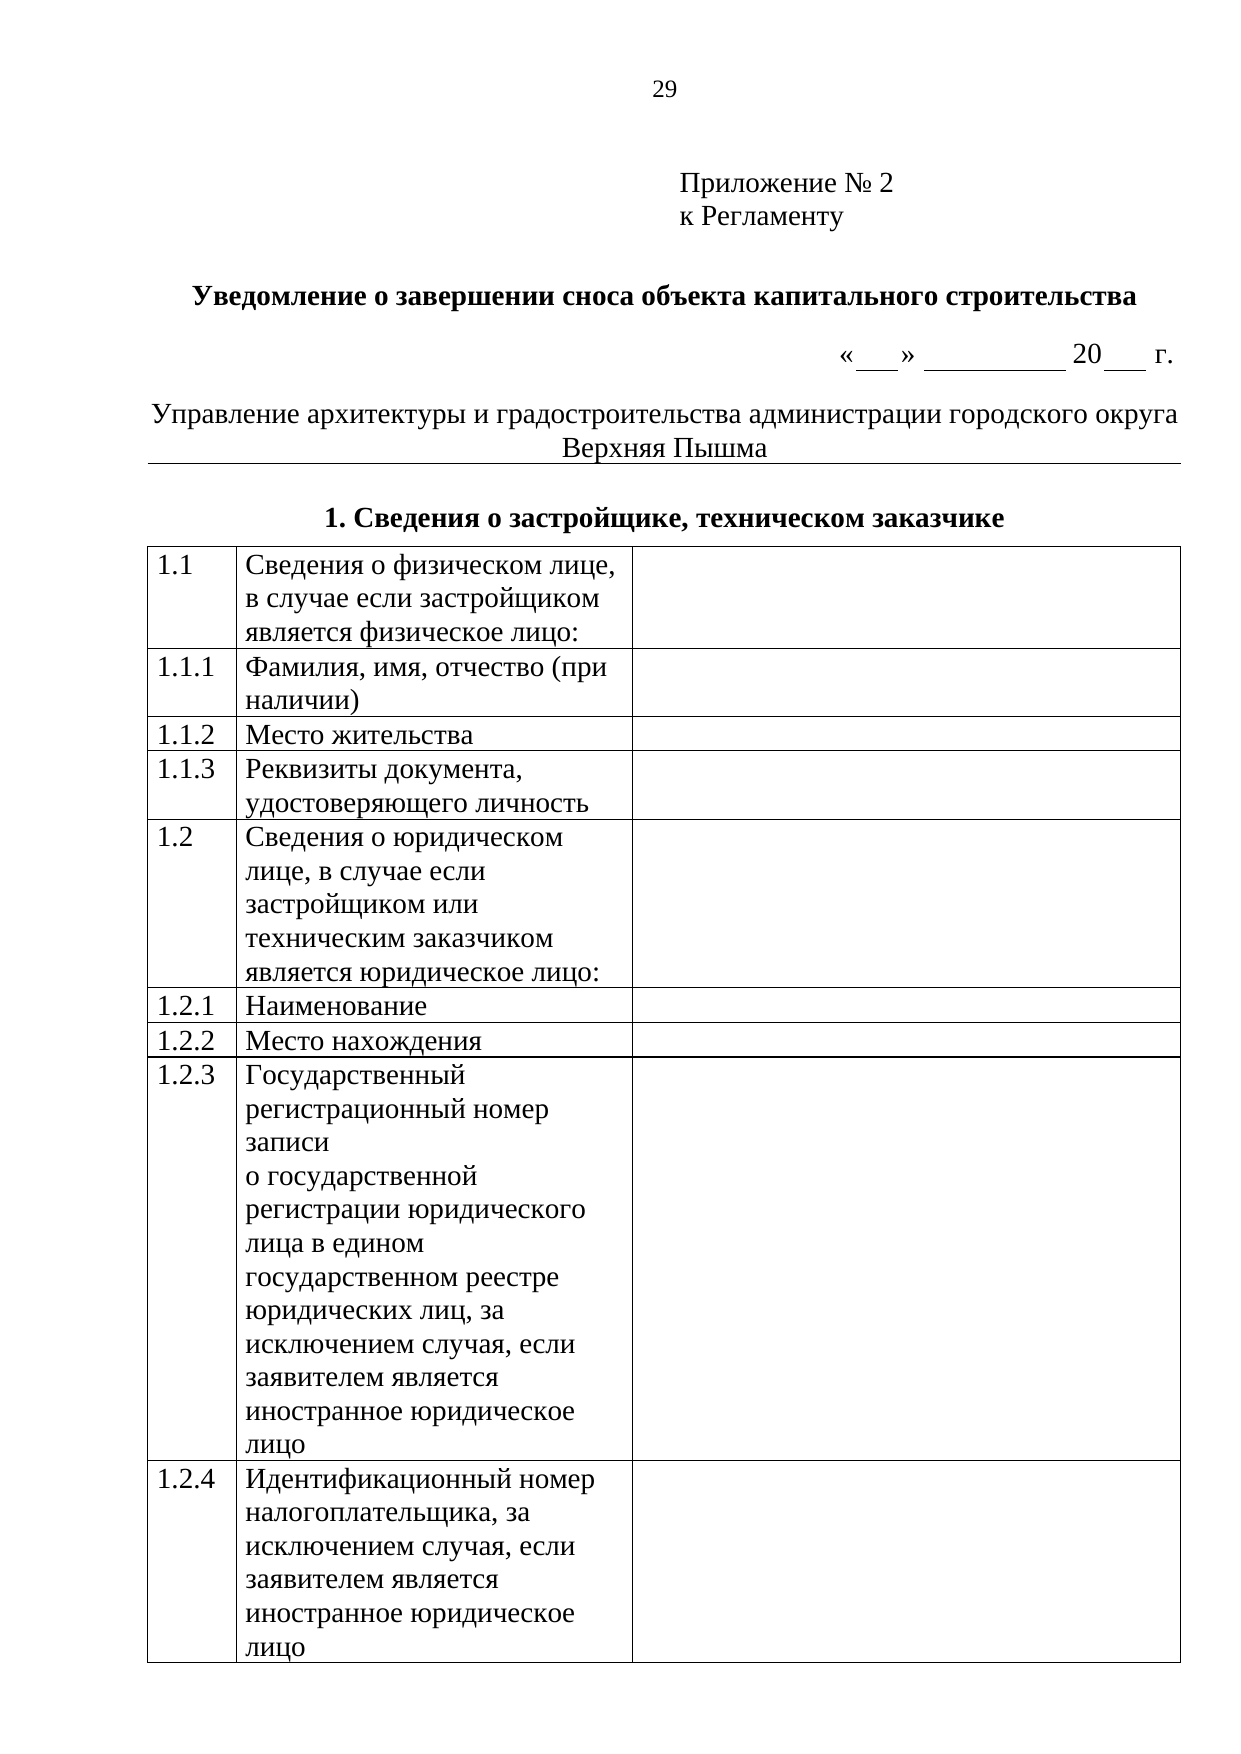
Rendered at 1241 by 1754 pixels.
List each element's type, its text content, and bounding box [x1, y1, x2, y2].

text Уведомление о завершении сноса объекта капитального строительства [148, 278, 1181, 312]
table_cell 1.1.1 [148, 649, 236, 716]
table_header [633, 547, 1180, 648]
table_header » [898, 337, 924, 370]
table_header [856, 337, 898, 370]
text 1. Сведения о застройщике, техническом заказчике [148, 500, 1181, 533]
table_cell 1.2.1 [148, 988, 236, 1022]
table_cell 1.2 [148, 820, 236, 987]
table_cell [633, 751, 1180, 818]
table_cell [633, 649, 1180, 716]
table_cell 1.1.3 [148, 751, 236, 818]
table_cell Фамилия, имя, отчество (при наличии) [237, 649, 632, 716]
table_cell Место нахождения [237, 1023, 632, 1056]
table_cell Идентификационный номер налогоплательщика, за исключением случая, если заявителем является иностранное юридическое лицо [237, 1461, 632, 1662]
table_cell 1.2.3 [148, 1058, 236, 1460]
table_header « [833, 337, 856, 370]
table_cell [633, 988, 1180, 1022]
table_header Сведения о физическом лице, в случае если застройщиком является физическое лицо: [237, 547, 632, 648]
table_cell 1.1.2 [148, 717, 236, 750]
table_cell [633, 1023, 1180, 1056]
table_cell Реквизиты документа, удостоверяющего личность [237, 751, 632, 818]
table_cell [633, 717, 1180, 750]
table_header [1104, 337, 1146, 370]
table_cell 1.2.2 [148, 1023, 236, 1056]
text Управление архитектуры и градостроительства администрации городского округа Верхняя Пышма [148, 396, 1181, 463]
table_header 1.1 [148, 547, 236, 648]
table_header г. [1146, 337, 1181, 370]
text Приложение № 2 [679, 165, 1181, 198]
table_cell Наименование [237, 988, 632, 1022]
table_header [924, 337, 1066, 370]
table_cell Государственный регистрационный номер записи о государственной регистрации юридического лица в едином государственном реестре юридических лиц, за исключением случая, если заявителем является иностранное юридическое лицо [237, 1058, 632, 1460]
table_cell Место жительства [237, 717, 632, 750]
table_header 20 [1066, 337, 1104, 370]
text к Регламенту [679, 198, 1181, 232]
table_cell 1.2.4 [148, 1461, 236, 1662]
table_cell [633, 1461, 1180, 1662]
table_cell [633, 1058, 1180, 1460]
table_cell [633, 820, 1180, 987]
table_cell Сведения о юридическом лице, в случае если застройщиком или техническим заказчиком является юридическое лицо: [237, 820, 632, 987]
